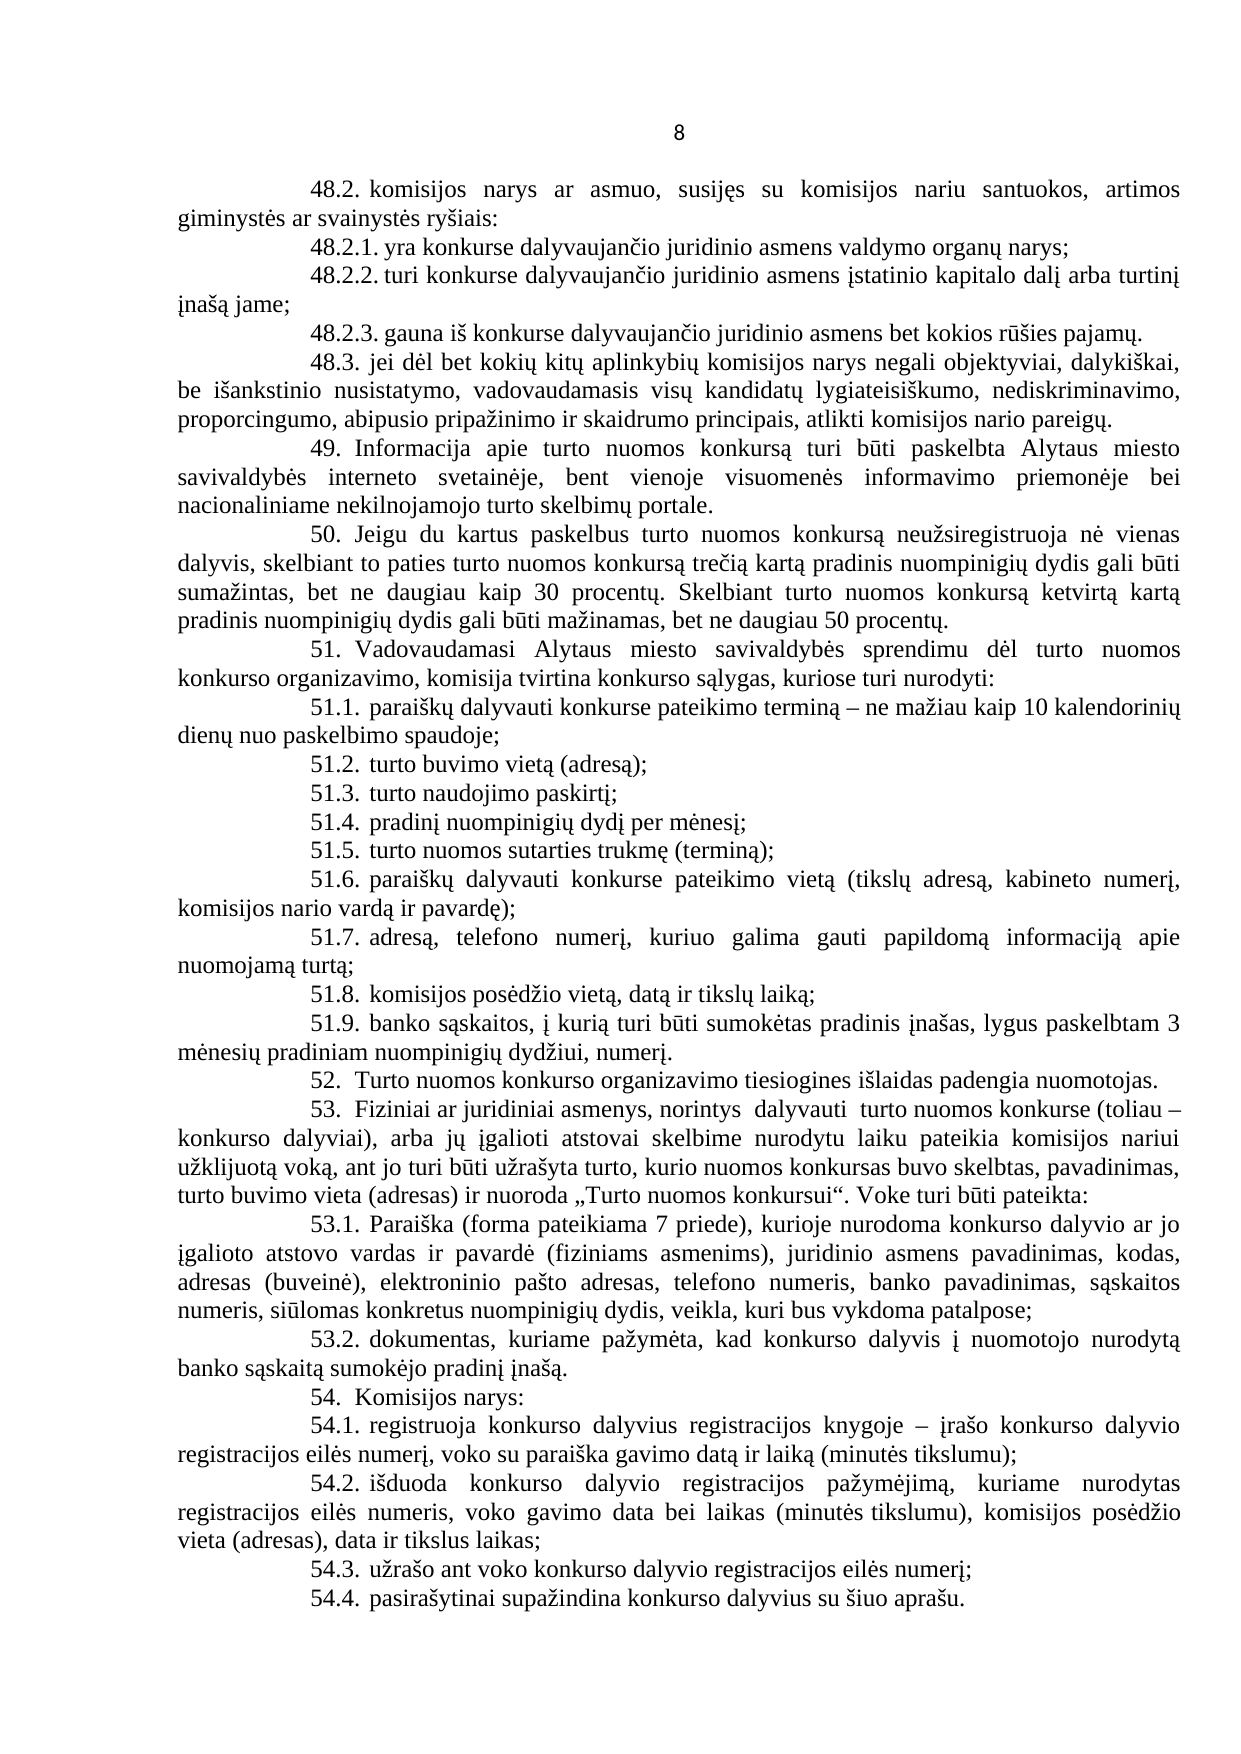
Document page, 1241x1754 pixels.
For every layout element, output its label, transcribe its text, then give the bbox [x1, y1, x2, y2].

text 51. Vadovaudamasi Alytaus miesto savivaldybės sprendimu dėl turto nuomos konkurso organizavimo, komisija tvirtina konkurso sąlygas, kuriose turi nurodyti: [177, 634, 1181, 692]
text 51.2. turto buvimo vietą (adresą); [177, 749, 1181, 778]
text 51.3. turto naudojimo paskirtį; [177, 778, 1181, 807]
text 48.2.2. turi konkurse dalyvaujančio juridinio asmens įstatinio kapitalo dalį arba turtinį įnašą jame; [177, 260, 1181, 318]
text 51.1. paraiškų dalyvauti konkurse pateikimo terminą – ne mažiau kaip 10 kalendorinių dienų nuo paskelbimo spaudoje; [177, 692, 1181, 749]
text 51.6. paraiškų dalyvauti konkurse pateikimo vietą (tikslų adresą, kabineto numerį, komisijos nario vardą ir pavardę); [177, 864, 1181, 922]
text 48.2.1. yra konkurse dalyvaujančio juridinio asmens valdymo organų narys; [177, 232, 1181, 260]
text 51.7. adresą, telefono numerį, kuriuo galima gauti papildomą informaciją apie nuomojamą turtą; [177, 922, 1181, 979]
text 52. Turto nuomos konkurso organizavimo tiesiogines išlaidas padengia nuomotojas. [177, 1065, 1181, 1094]
text 53. Fiziniai ar juridiniai asmenys, norintys dalyvauti turto nuomos konkurse (toliau – konkurso dalyviai), arba jų įgalioti atstovai skelbime nurodytu laiku pateikia komisijos nariui užklijuotą voką, ant jo turi būti užrašyta turto, kurio nuomos konkursas buvo skelbtas, pavadinimas, turto buvimo vieta (adresas) ir nuoroda „Turto nuomos konkursui“. Voke turi būti pateikta: [177, 1094, 1181, 1209]
text 50. Jeigu du kartus paskelbus turto nuomos konkursą neužsiregistruoja nė vienas dalyvis, skelbiant to paties turto nuomos konkursą trečią kartą pradinis nuompinigių dydis gali būti sumažintas, bet ne daugiau kaip 30 procentų. Skelbiant turto nuomos konkursą ketvirtą kartą pradinis nuompinigių dydis gali būti mažinamas, bet ne daugiau 50 procentų. [177, 519, 1181, 634]
text 49. Informacija apie turto nuomos konkursą turi būti paskelbta Alytaus miesto savivaldybės interneto svetainėje, bent vienoje visuomenės informavimo priemonėje bei nacionaliniame nekilnojamojo turto skelbimų portale. [177, 433, 1181, 519]
text 51.9. banko sąskaitos, į kurią turi būti sumokėtas pradinis įnašas, lygus paskelbtam 3 mėnesių pradiniam nuompinigių dydžiui, numerį. [177, 1008, 1181, 1065]
text 54.1. registruoja konkurso dalyvius registracijos knygoje – įrašo konkurso dalyvio registracijos eilės numerį, voko su paraiška gavimo datą ir laiką (minutės tikslumu); [177, 1410, 1181, 1468]
text 48.2. komisijos narys ar asmuo, susijęs su komisijos nariu santuokos, artimos giminystės ar svainystės ryšiais: [177, 174, 1181, 232]
text 53.1. Paraiška (forma pateikiama 7 priede), kurioje nurodoma konkurso dalyvio ar jo įgalioto atstovo vardas ir pavardė (fiziniams asmenims), juridinio asmens pavadinimas, kodas, adresas (buveinė), elektroninio pašto adresas, telefono numeris, banko pavadinimas, sąskaitos numeris, siūlomas konkretus nuompinigių dydis, veikla, kuri bus vykdoma patalpose; [177, 1209, 1181, 1324]
text 54.2. išduoda konkurso dalyvio registracijos pažymėjimą, kuriame nurodytas registracijos eilės numeris, voko gavimo data bei laikas (minutės tikslumu), komisijos posėdžio vieta (adresas), data ir tikslus laikas; [177, 1468, 1181, 1554]
text 54.4. pasirašytinai supažindina konkurso dalyvius su šiuo aprašu. [177, 1583, 1181, 1612]
text 54. Komisijos narys: [177, 1382, 1181, 1410]
text 48.3. jei dėl bet kokių kitų aplinkybių komisijos narys negali objektyviai, dalykiškai, be išankstinio nusistatymo, vadovaudamasis visų kandidatų lygiateisiškumo, nediskriminavimo, proporcingumo, abipusio pripažinimo ir skaidrumo principais, atlikti komisijos nario pareigų. [177, 347, 1181, 433]
text 51.8. komisijos posėdžio vietą, datą ir tikslų laiką; [177, 979, 1181, 1008]
text 54.3. užrašo ant voko konkurso dalyvio registracijos eilės numerį; [177, 1554, 1181, 1583]
text 53.2. dokumentas, kuriame pažymėta, kad konkurso dalyvis į nuomotojo nurodytą banko sąskaitą sumokėjo pradinį įnašą. [177, 1324, 1181, 1382]
text 51.5. turto nuomos sutarties trukmę (terminą); [177, 835, 1181, 864]
text 48.2.3. gauna iš konkurse dalyvaujančio juridinio asmens bet kokios rūšies pajamų. [177, 318, 1181, 347]
text 51.4. pradinį nuompinigių dydį per mėnesį; [177, 807, 1181, 835]
